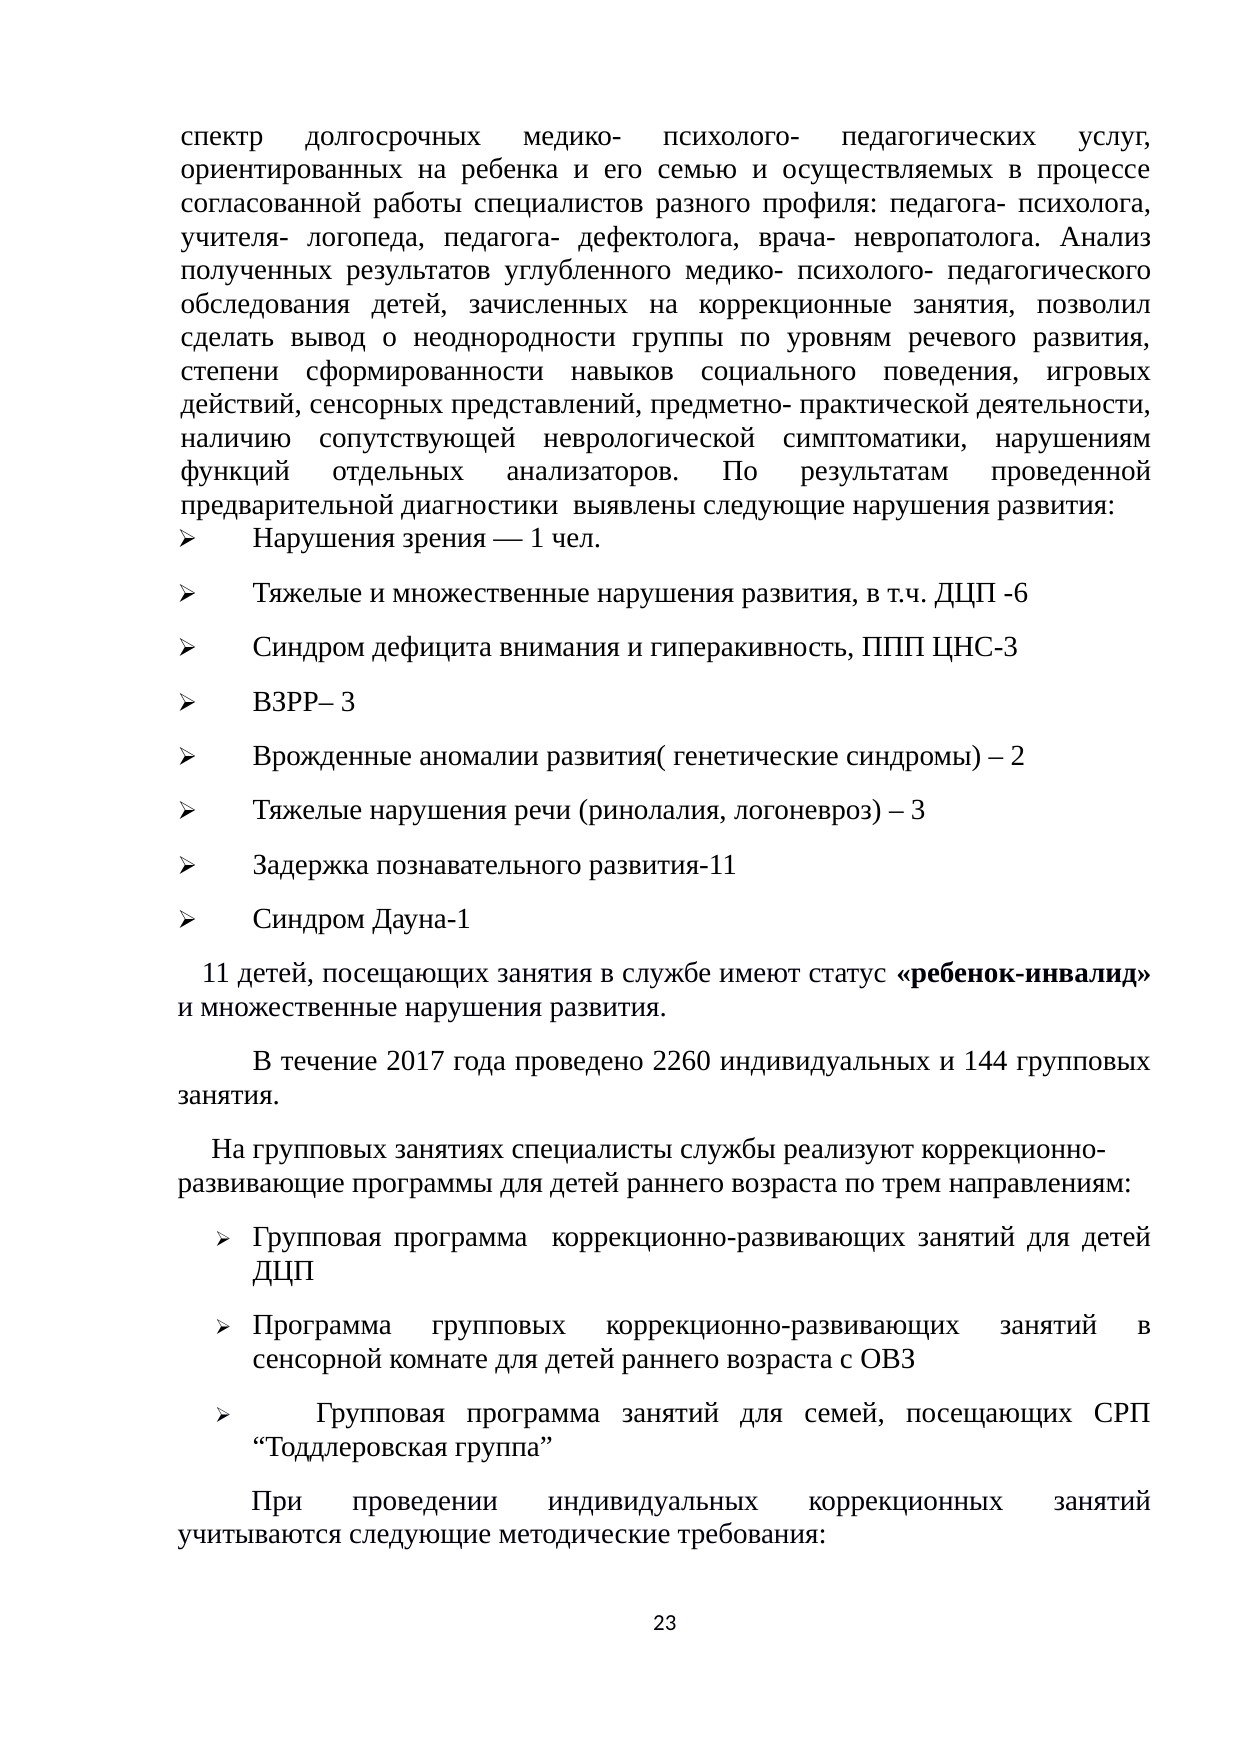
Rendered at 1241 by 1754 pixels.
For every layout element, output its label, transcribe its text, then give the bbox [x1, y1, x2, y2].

list Тяжелые нарушения речи (ринолалия, логоневроз) – 3 [177, 792, 1152, 826]
list Тяжелые и множественные нарушения развития, в т.ч. ДЦП -6 [177, 575, 1152, 608]
text спектр долгосрочных медико- психолого- педагогических услуг, ориентированных на ребенка и его семью и осуществляемых в процессе согласованной работы специалистов разного профиля: педагога- психолога, учителя- логопеда, педагога- дефектолога, врача- невропатолога. Анализ полученных результатов углубленного медико- психолого- педагогического обследования детей, зачисленных на коррекционные занятия, позволил сделать вывод о неоднородности группы по уровням речевого развития, степени сформированности навыков социального поведения, игровых действий, сенсорных представлений, предметно- практической деятельности, наличию сопутствующей неврологической симптоматики, нарушениям функций отдельных анализаторов. По результатам проведенной предварительной диагностики выявлены следующие нарушения развития: [180, 118, 1152, 521]
list Задержка познавательного развития-11 [177, 847, 1152, 880]
list Врожденные аномалии развития( генетические синдромы) – 2 [177, 738, 1152, 772]
list Программа групповых коррекционно-развивающих занятий в сенсорной комнате для детей раннего возраста с ОВЗ [215, 1307, 1152, 1374]
text На групповых занятиях специалисты службы реализуют коррекционно-развивающие программы для детей раннего возраста по трем направлениям: [177, 1131, 1152, 1198]
list Синдром дефицита внимания и гиперакивность, ППП ЦНС-3 [177, 629, 1152, 663]
list Групповая программа занятий для семей, посещающих СРП “Тоддлеровская группа” [215, 1395, 1152, 1462]
text В течение 2017 года проведено 2260 индивидуальных и 144 групповых занятия. [177, 1043, 1152, 1111]
list Синдром Дауна-1 [177, 901, 1152, 935]
text 11 детей, посещающих занятия в службе имеют статус «ребенок-инвалид» и множественные нарушения развития. [177, 956, 1152, 1023]
list Групповая программа коррекционно-развивающих занятий для детей ДЦП [215, 1219, 1152, 1286]
list Нарушения зрения — 1 чел. [177, 521, 1152, 554]
text При проведении индивидуальных коррекционных занятий учитываются следующие методические требования: [177, 1483, 1152, 1550]
list ВЗРР– 3 [177, 684, 1152, 717]
